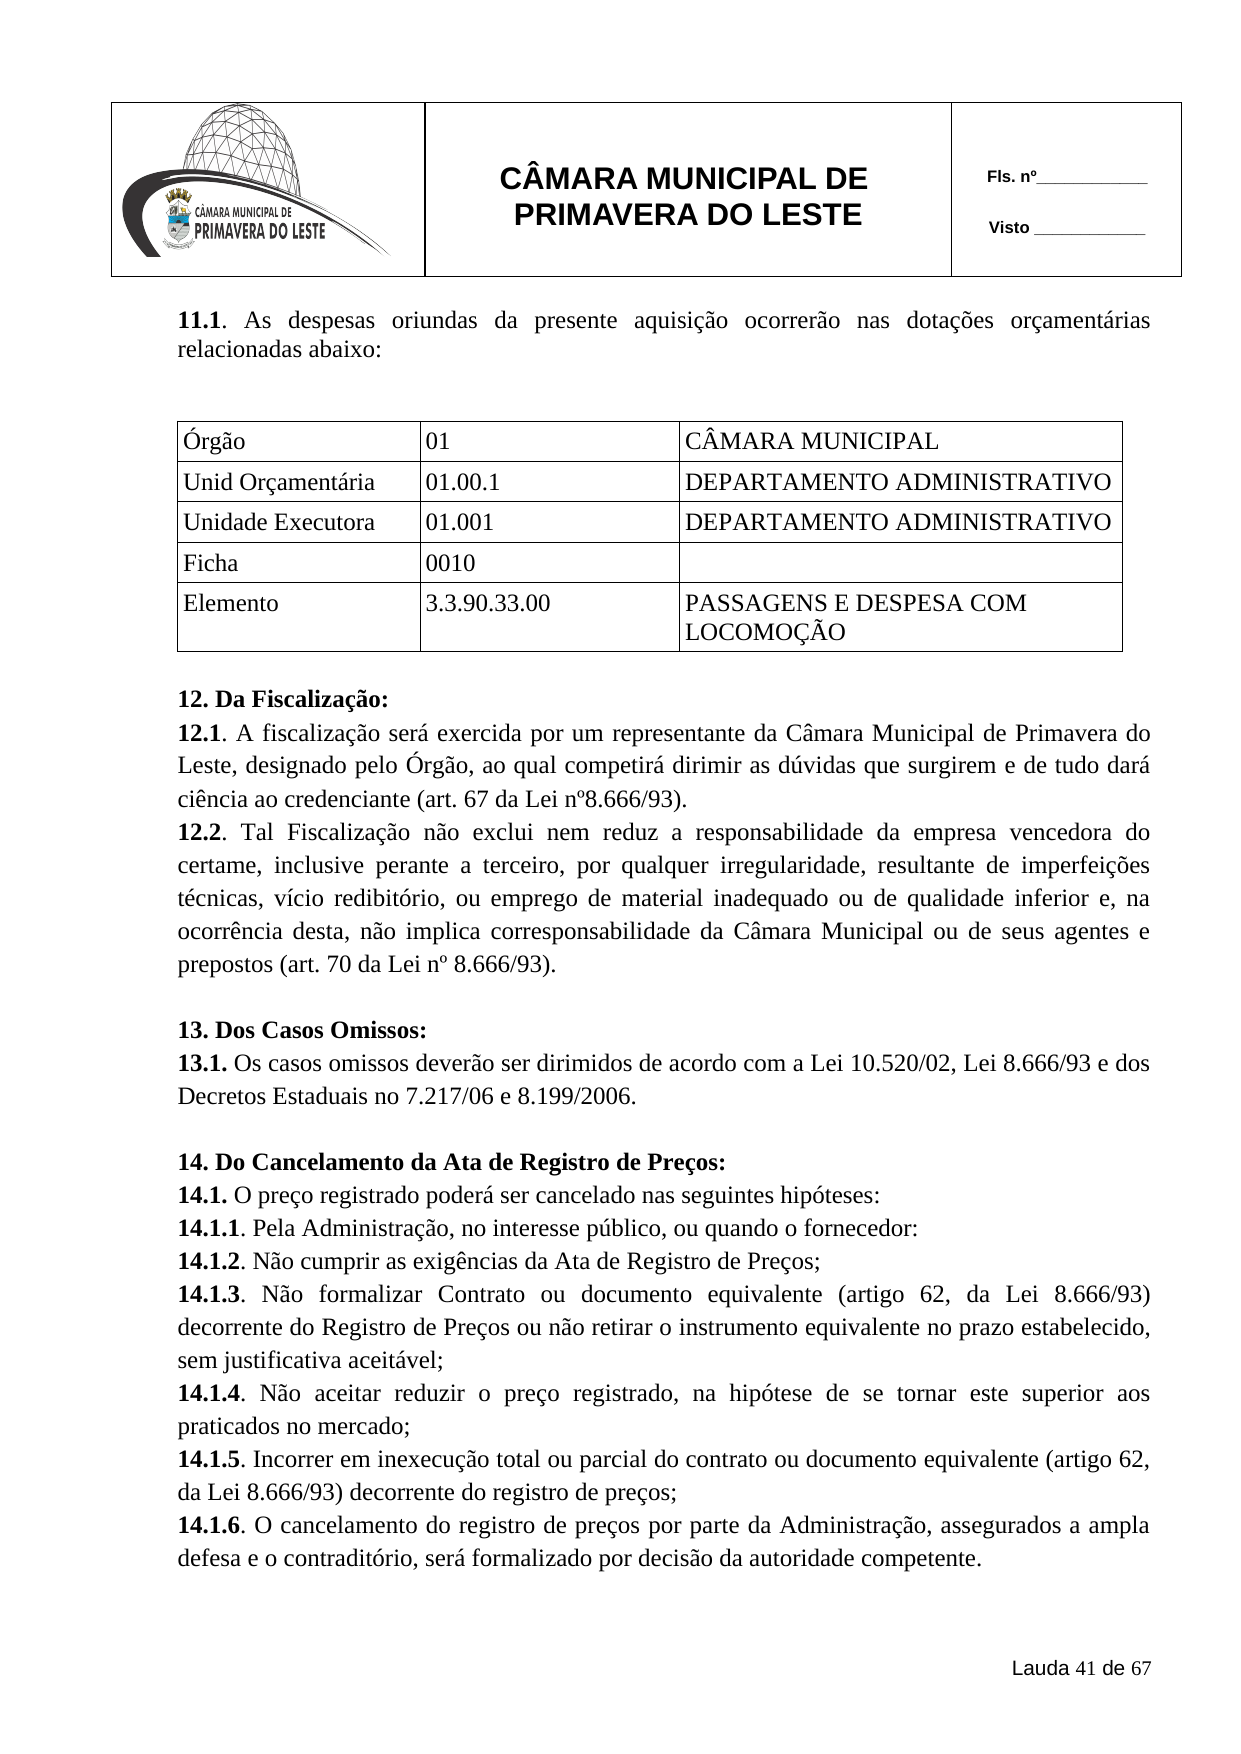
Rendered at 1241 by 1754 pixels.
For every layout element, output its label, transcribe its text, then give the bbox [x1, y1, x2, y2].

text 12.1. A fiscalização será exercida por um representante da Câmara Municipal de Primavera do Leste, designado pelo Órgão, ao qual competirá dirimir as dúvidas que surgirem e de tudo dará ciência ao credenciante (art. 67 da Lei nº8.666/93). [177, 718, 1152, 812]
table_cell 0010 [421, 543, 679, 582]
table_cell [680, 543, 1122, 582]
table_cell Unid Orçamentária [178, 462, 420, 501]
table_cell Unidade Executora [178, 502, 420, 542]
text 14.1.5. Incorrer em inexecução total ou parcial do contrato ou documento equivalente (artigo 62, da Lei 8.666/93) decorrente do registro de preços; [177, 1444, 1152, 1506]
table_header CÂMARA MUNICIPAL [680, 422, 1122, 461]
text 14.1.6. O cancelamento do registro de preços por parte da Administração, assegurados a ampla defesa e o contraditório, será formalizado por decisão da autoridade competente. [177, 1510, 1152, 1572]
text 14.1.2. Não cumprir as exigências da Ata de Registro de Preços; [177, 1246, 1152, 1275]
text 14.1. O preço registrado poderá ser cancelado nas seguintes hipóteses: [177, 1180, 1152, 1209]
table_cell 01.001 [421, 502, 679, 542]
table_cell Ficha [178, 543, 420, 582]
text 14.1.1. Pela Administração, no interesse público, ou quando o fornecedor: [177, 1213, 1152, 1242]
table_header Órgão [178, 422, 420, 461]
table_cell Elemento [178, 583, 420, 651]
text 14.1.3. Não formalizar Contrato ou documento equivalente (artigo 62, da Lei 8.666/93) decorrente do Registro de Preços ou não retirar o instrumento equivalente no prazo estabelecido, sem justificativa aceitável; [177, 1279, 1152, 1374]
text 12.2. Tal Fiscalização não exclui nem reduz a responsabilidade da empresa vencedora do certame, inclusive perante a terceiro, por qualquer irregularidade, resultante de imperfeições técnicas, vício redibitório, ou emprego de material inadequado ou de qualidade inferior e, na ocorrência desta, não implica corresponsabilidade da Câmara Municipal ou de seus agentes e prepostos (art. 70 da Lei nº 8.666/93). [177, 817, 1152, 977]
picture [122, 103, 392, 257]
table_cell DEPARTAMENTO ADMINISTRATIVO [680, 462, 1122, 501]
text 11.1. As despesas oriundas da presente aquisição ocorrerão nas dotações orçamentárias relacionadas abaixo: [177, 306, 1152, 363]
table_header 01 [421, 422, 679, 461]
table_cell DEPARTAMENTO ADMINISTRATIVO [680, 502, 1122, 542]
text 14. Do Cancelamento da Ata de Registro de Preços: [177, 1147, 1152, 1176]
table_cell PASSAGENS E DESPESA COM LOCOMOÇÃO [680, 583, 1122, 651]
table_cell 3.3.90.33.00 [421, 583, 679, 651]
text 13. Dos Casos Omissos: [177, 1015, 1152, 1043]
text 12. Da Fiscalização: [177, 684, 1152, 713]
text 14.1.4. Não aceitar reduzir o preço registrado, na hipótese de se tornar este superior aos praticados no mercado; [177, 1378, 1152, 1440]
table_cell 01.00.1 [421, 462, 679, 501]
text 13.1. Os casos omissos deverão ser dirimidos de acordo com a Lei 10.520/02, Lei 8.666/93 e dos Decretos Estaduais no 7.217/06 e 8.199/2006. [177, 1048, 1152, 1109]
